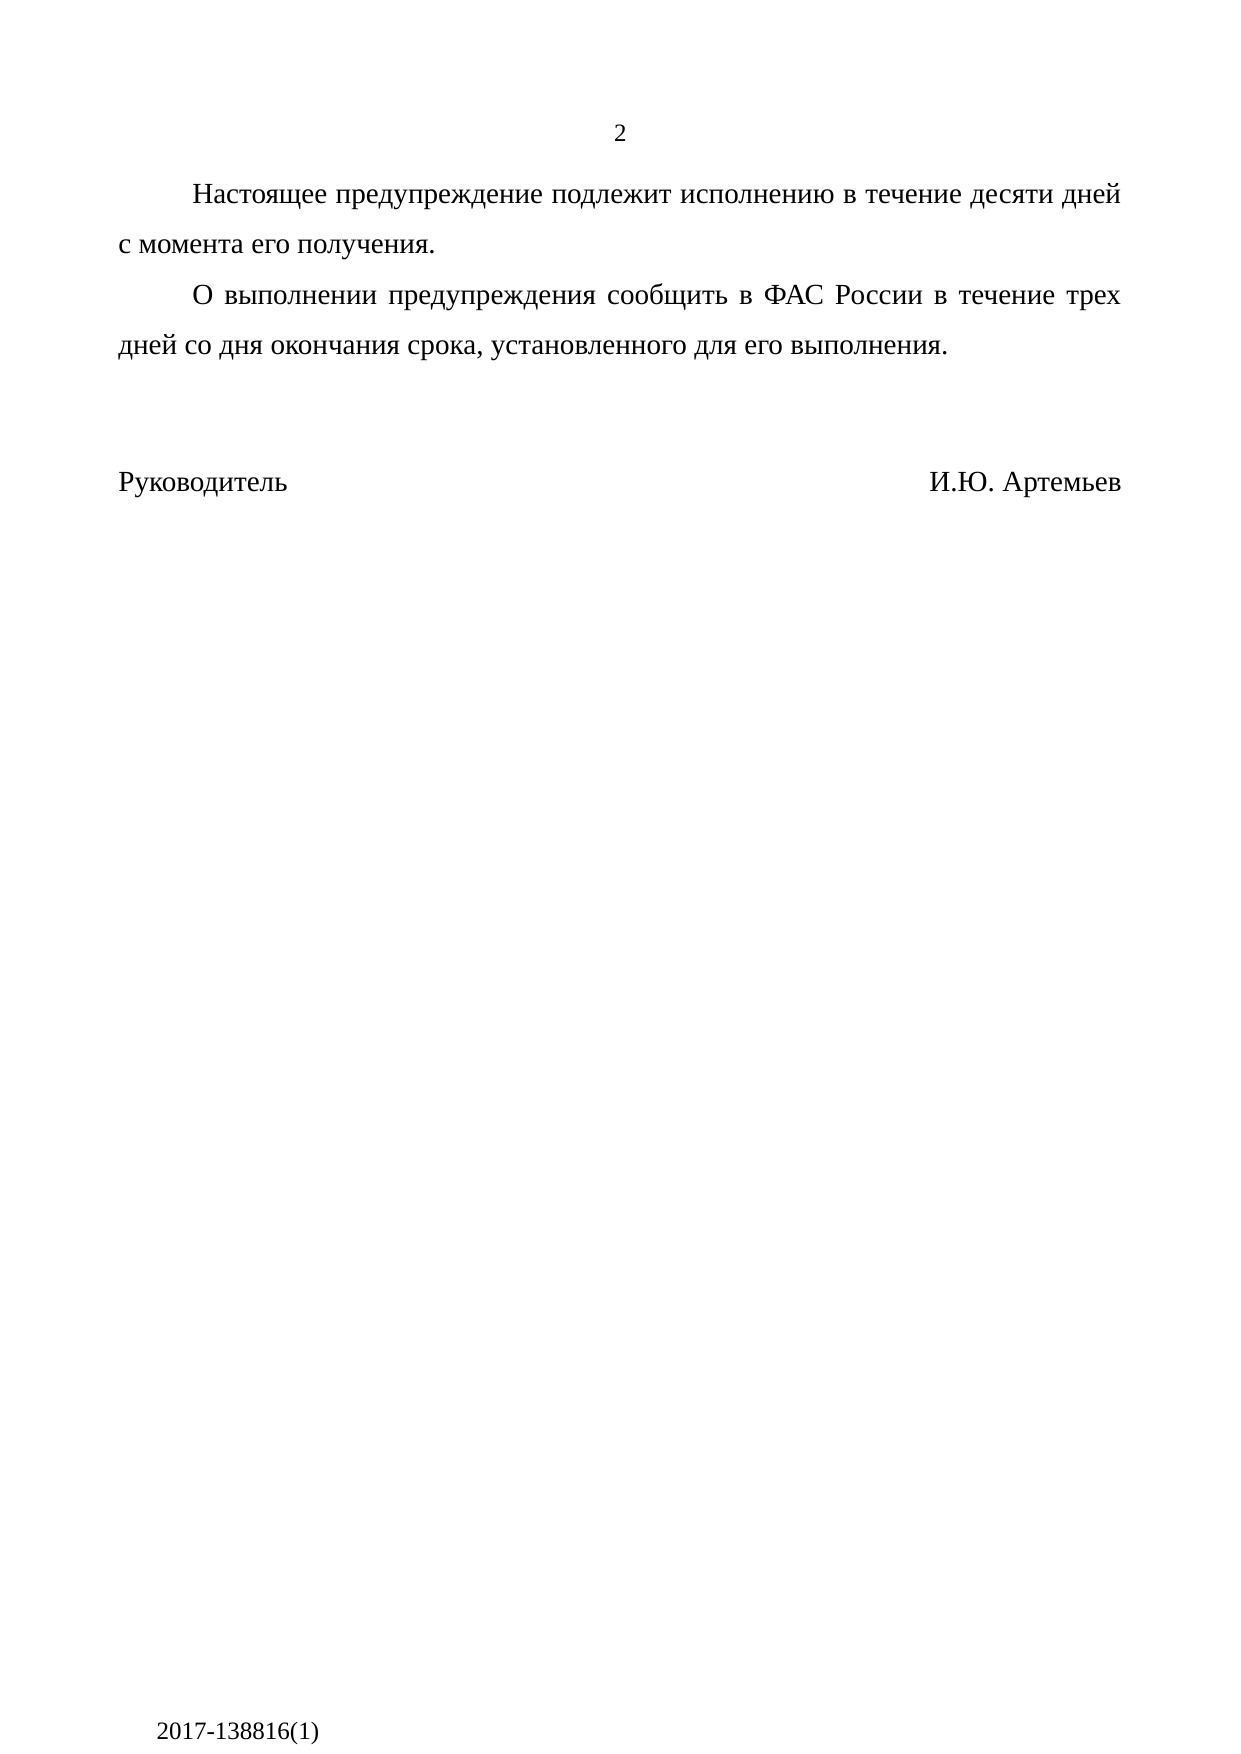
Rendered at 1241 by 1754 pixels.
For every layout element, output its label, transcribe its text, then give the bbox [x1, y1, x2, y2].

text Настоящее предупреждение подлежит исполнению в течение десяти дней с момента его получения. [118, 176, 1122, 260]
text О выполнении предупреждения сообщить в ФАС России в течение трех дней со дня окончания срока, установленного для его выполнения. [118, 277, 1122, 361]
text Руководитель И.Ю. Артемьев [118, 464, 1122, 497]
